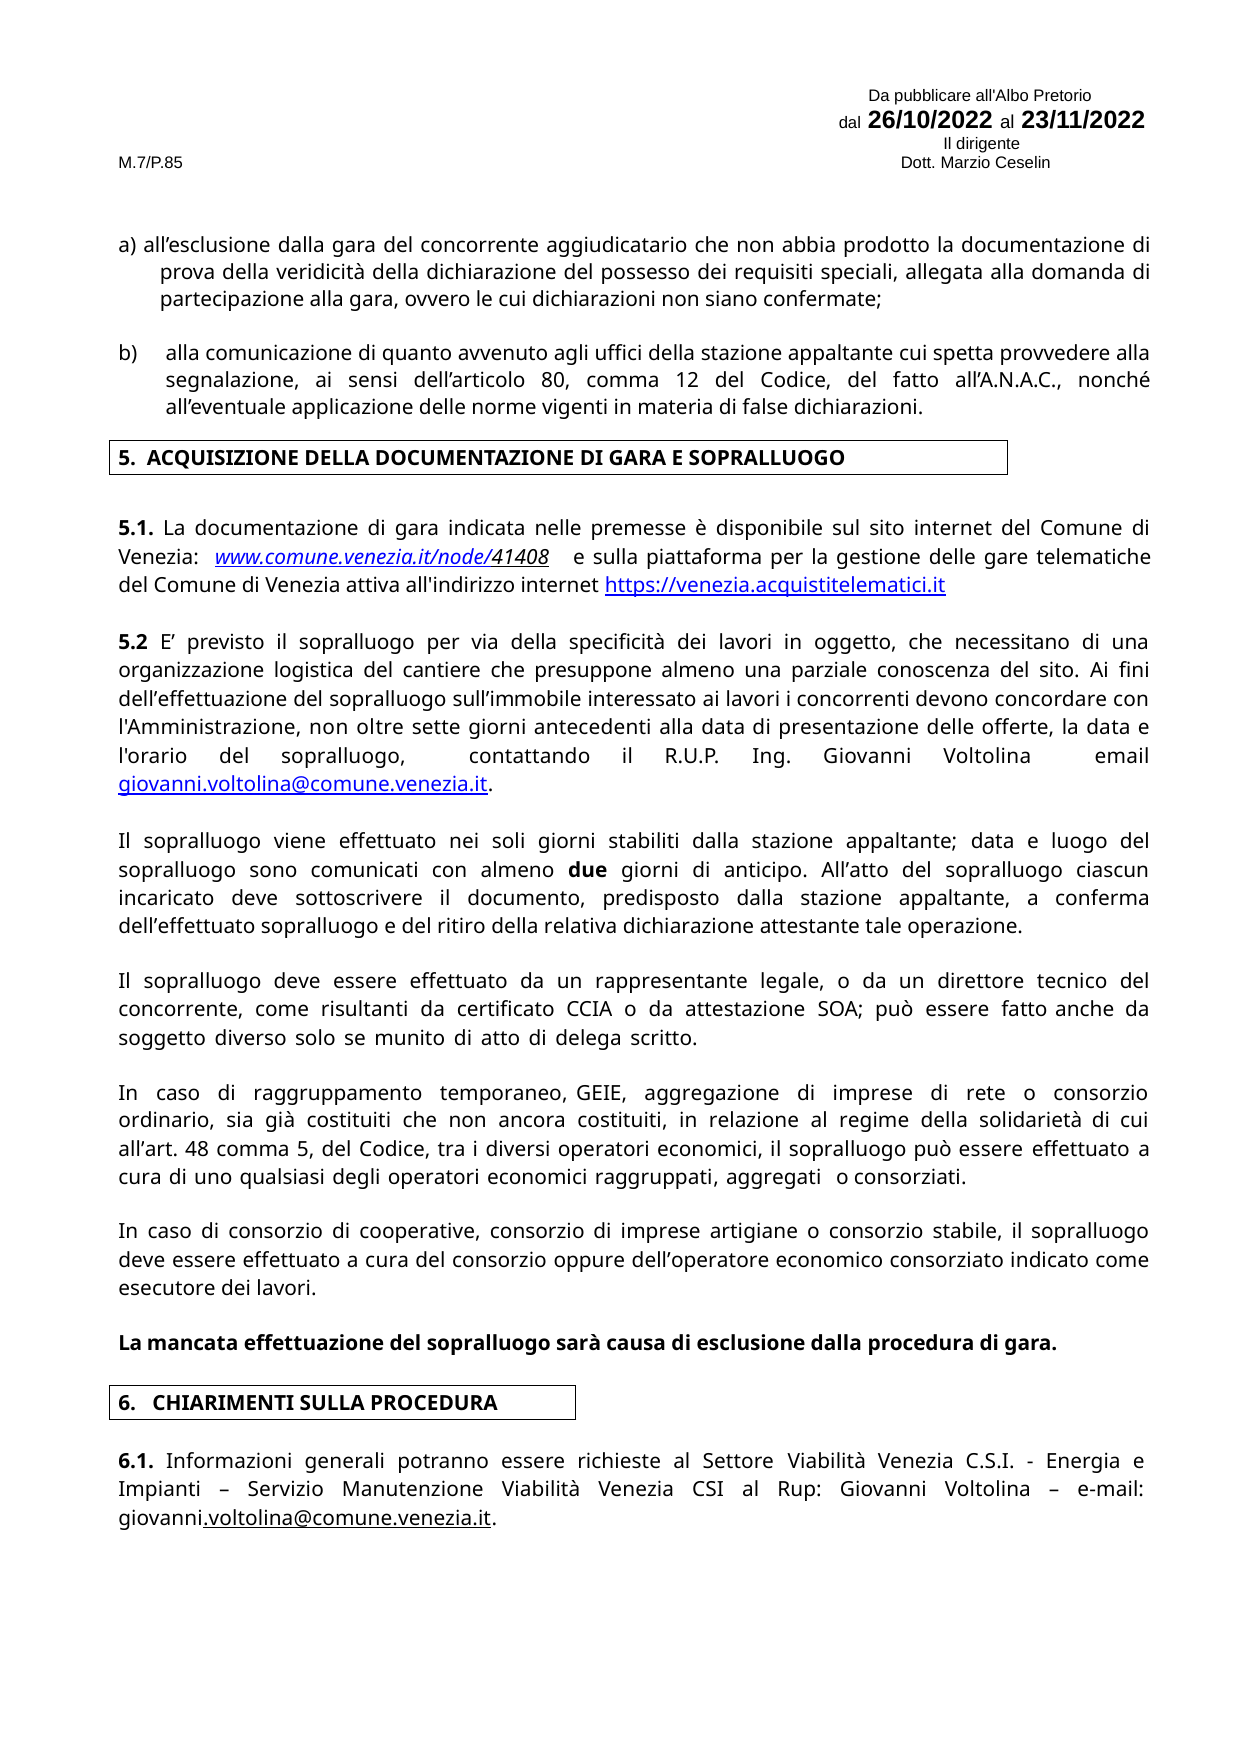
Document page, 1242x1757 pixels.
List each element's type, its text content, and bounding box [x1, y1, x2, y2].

text a) all’esclusione dalla gara del concorrente aggiudicatario che non abbia prodotto la documentazione di prova della veridicità della dichiarazione del possesso dei requisiti speciali, allegata alla domanda di partecipazione alla gara, ovvero le cui dichiarazioni non siano confermate; [118, 231, 1152, 312]
text In caso di consorzio di cooperative, consorzio di imprese artigiane o consorzio stabile, il sopralluogo deve essere effettuato a cura del consorzio oppure dell’operatore economico consorziato indicato come esecutore dei lavori. [118, 1217, 1150, 1302]
text 5. ACQUISIZIONE DELLA DOCUMENTAZIONE DI GARA E SOPRALLUOGO [110, 441, 1007, 474]
text 6.1. Informazioni generali potranno essere richieste al Settore Viabilità Venezia C.S.I. - Energia e Impianti – Servizio Manutenzione Viabilità Venezia CSI al Rup: Giovanni Voltolina – e-mail: giovanni.voltolina@comune.venezia.it. [118, 1446, 1145, 1531]
text 6. CHIARIMENTI SULLA PROCEDURA [110, 1386, 575, 1419]
text b) alla comunicazione di quanto avvenuto agli uffici della stazione appaltante cui spetta provvedere alla segnalazione, ai sensi dell’articolo 80, comma 12 del Codice, del fatto all’A.N.A.C., nonché all’eventuale applicazione delle norme vigenti in materia di false dichiarazioni. [118, 338, 1152, 419]
text 5.2 E’ previsto il sopralluogo per via della specificità dei lavori in oggetto, che necessitano di una organizzazione logistica del cantiere che presuppone almeno una parziale conoscenza del sito. Ai fini dell’effettuazione del sopralluogo sull’immobile interessato ai lavori i concorrenti devono concordare con l'Amministrazione, non oltre sette giorni antecedenti alla data di presentazione delle offerte, la data e l'orario del sopralluogo, contattando il R.U.P. Ing. Giovanni Voltolina email giovanni.voltolina@comune.venezia.it. [118, 627, 1150, 798]
text Il sopralluogo viene effettuato nei soli giorni stabiliti dalla stazione appaltante; data e luogo del sopralluogo sono comunicati con almeno due giorni di anticipo. All’atto del sopralluogo ciascun incaricato deve sottoscrivere il documento, predisposto dalla stazione appaltante, a conferma dell’effettuato sopralluogo e del ritiro della relativa dichiarazione attestante tale operazione. [118, 826, 1150, 940]
text 5.1. La documentazione di gara indicata nelle premesse è disponibile sul sito internet del Comune di Venezia: www.comune.venezia.it/node/41408 e sulla piattaforma per la gestione delle gare telematiche del Comune di Venezia attiva all'indirizzo internet https://venezia.acquistitelematici.it [118, 513, 1152, 599]
text In caso di raggruppamento temporaneo, GEIE, aggregazione di imprese di rete o consorzio ordinario, sia già costituiti che non ancora costituiti, in relazione al regime della solidarietà di cui all’art. 48 comma 5, del Codice, tra i diversi operatori economici, il sopralluogo può essere effettuato a cura di uno qualsiasi degli operatori economici raggruppati, aggregati o consorziati. [118, 1077, 1150, 1190]
text Il sopralluogo deve essere effettuato da un rappresentante legale, o da un direttore tecnico del concorrente, come risultanti da certificato CCIA o da attestazione SOA; può essere fatto anche da soggetto diverso solo se munito di atto di delega scritto. [118, 966, 1150, 1051]
text La mancata effettuazione del sopralluogo sarà causa di esclusione dalla procedura di gara. [118, 1328, 1150, 1357]
